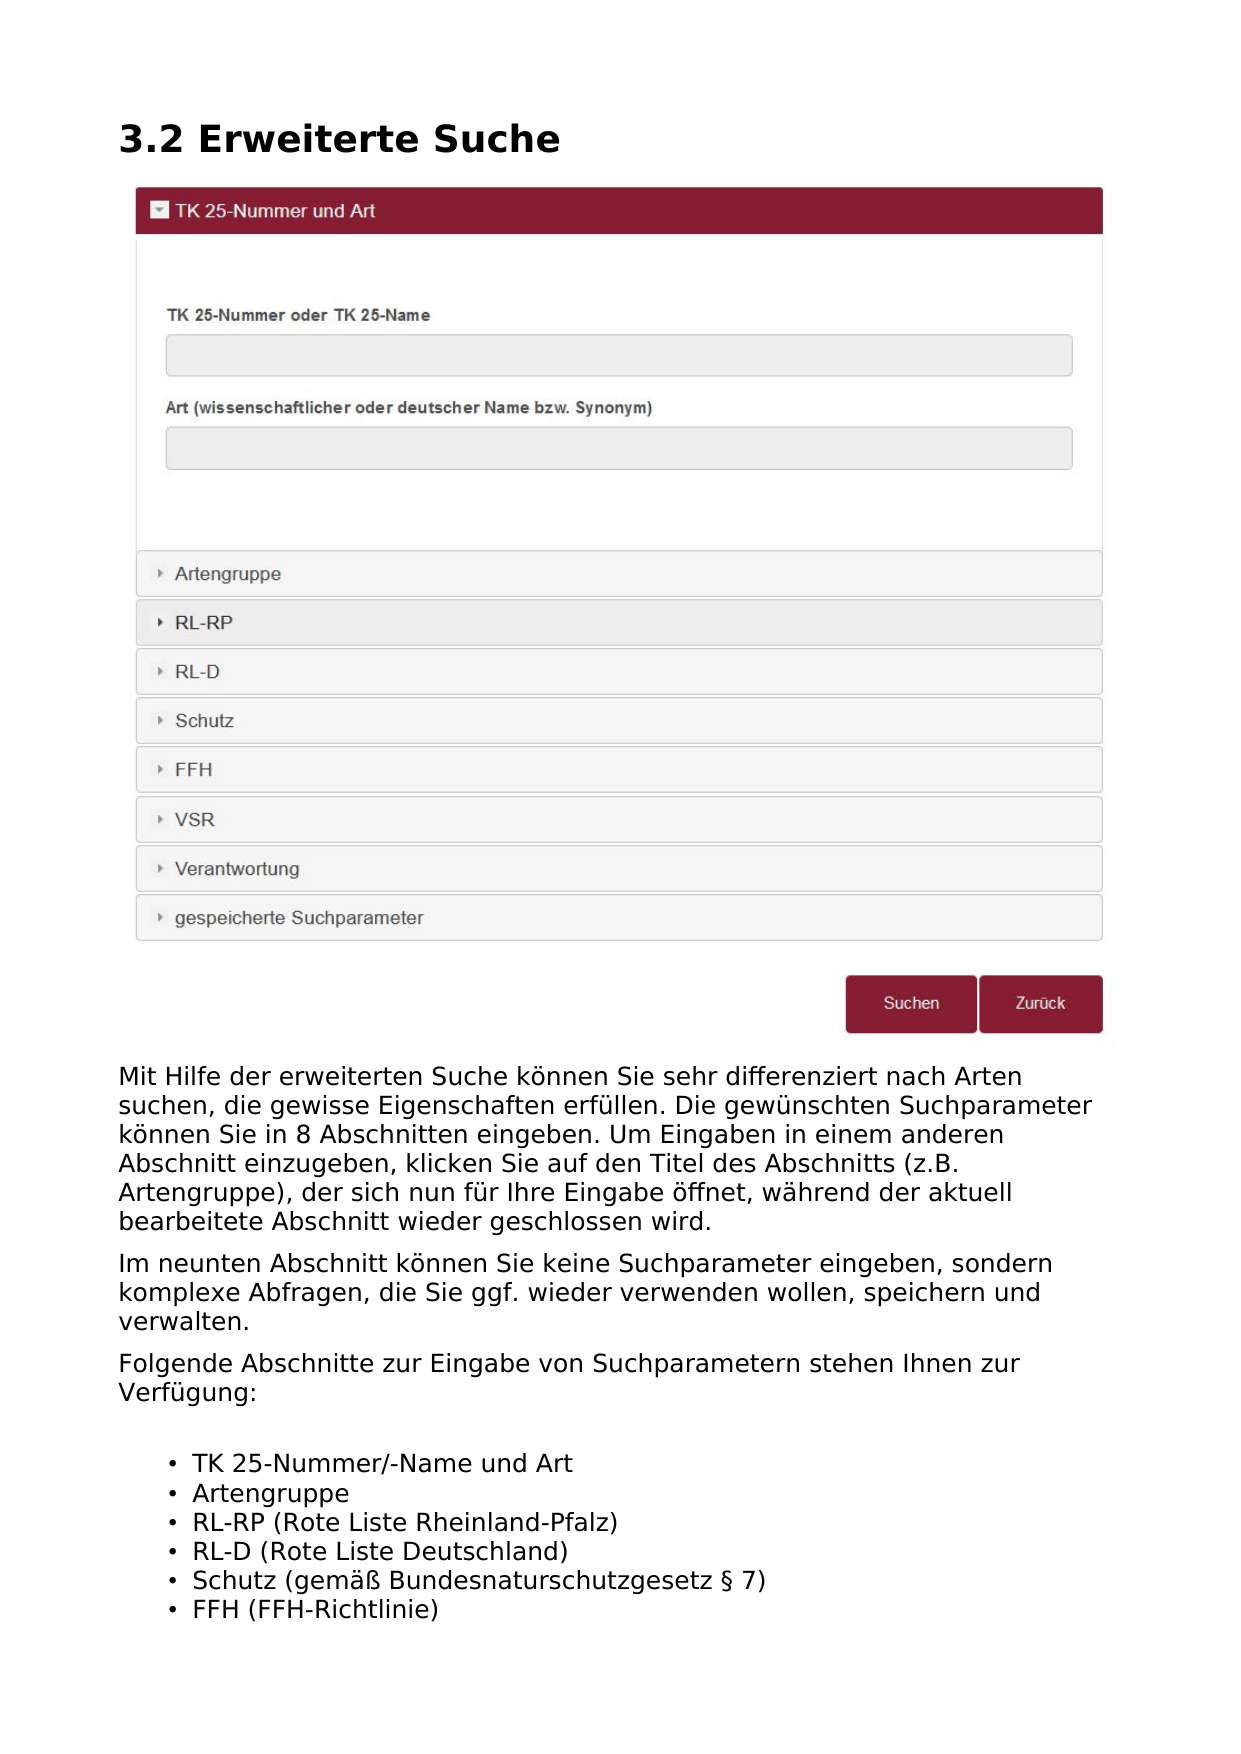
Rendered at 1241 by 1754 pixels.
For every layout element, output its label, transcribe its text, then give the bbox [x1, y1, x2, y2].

list RL-RP (Rote Liste Rheinland-Pfalz) [177, 1508, 1122, 1537]
subtitle 3.2 Erweiterte Suche [118, 118, 1122, 162]
list TK 25-Nummer/-Name und Art [177, 1449, 1122, 1479]
list FFH (FFH-Richtlinie) [177, 1595, 1122, 1624]
text Folgende Abschnitte zur Eingabe von Suchparametern stehen Ihnen zur Verfügung: [118, 1349, 1122, 1408]
list Artengruppe [177, 1479, 1122, 1508]
text Mit Hilfe der erweiterten Suche können Sie sehr differenziert nach Arten suchen, die gewisse Eigenschaften erfüllen. Die gewünschten Suchparameter können Sie in 8 Abschnitten eingeben. Um Eingaben in einem anderen Abschnitt einzugeben, klicken Sie auf den Titel des Abschnitts (z.B. Artengruppe), der sich nun für Ihre Eingabe öffnet, während der aktuell bearbeitete Abschnitt wieder geschlossen wird. [118, 1062, 1122, 1237]
list Schutz (gemäß Bundesnaturschutzgesetz § 7) [177, 1566, 1122, 1595]
picture [118, 174, 1123, 1050]
text Im neunten Abschnitt können Sie keine Suchparameter eingeben, sondern komplexe Abfragen, die Sie ggf. wieder verwenden wollen, speichern und verwalten. [118, 1249, 1122, 1337]
list RL-D (Rote Liste Deutschland) [177, 1537, 1122, 1566]
